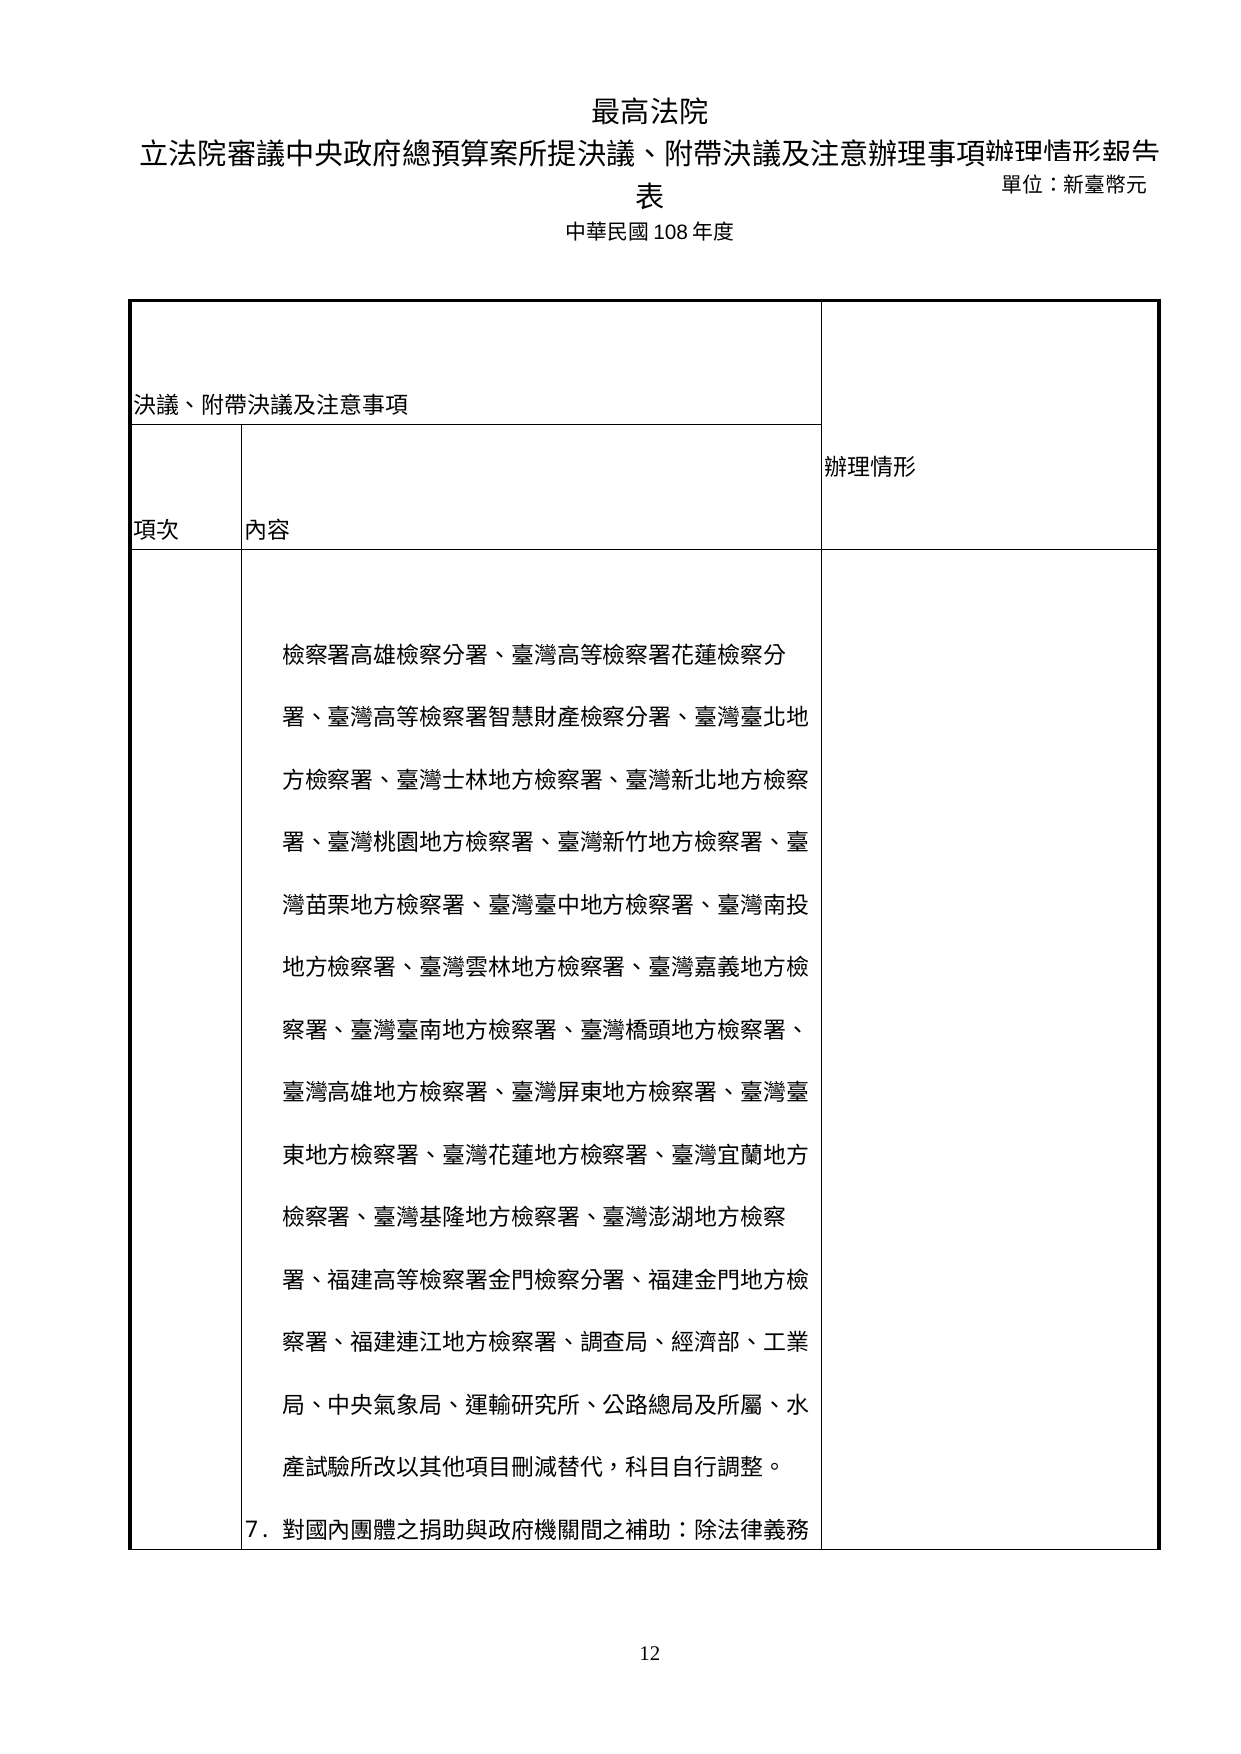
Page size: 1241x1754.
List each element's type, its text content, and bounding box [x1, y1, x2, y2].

table_cell 檢察署高雄檢察分署、臺灣高等檢察署花蓮檢察分署、臺灣高等檢察署智慧財產檢察分署、臺灣臺北地方檢察署、臺灣士林地方檢察署、臺灣新北地方檢察署、臺灣桃園地方檢察署、臺灣新竹地方檢察署、臺灣苗栗地方檢察署、臺灣臺中地方檢察署、臺灣南投地方檢察署、臺灣雲林地方檢察署、臺灣嘉義地方檢察署、臺灣臺南地方檢察署、臺灣橋頭地方檢察署、臺灣高雄地方檢察署、臺灣屏東地方檢察署、臺灣臺東地方檢察署、臺灣花蓮地方檢察署、臺灣宜蘭地方檢察署、臺灣基隆地方檢察署、臺灣澎湖地方檢察署、福建高等檢察署金門檢察分署、福建金門地方檢察署、福建連江地方檢察署、調查局、經濟部、工業局、中央氣象局、運輸研究所、公路總局及所屬、水產試驗所改以其他項目刪減替代，科目自行調整。 對國內團體之捐助與政府機關間之補助：除法律義務 [242, 550, 821, 1549]
table_cell [822, 550, 1157, 1549]
table_cell 項次 [132, 425, 241, 549]
table_header 辦理情形 [822, 302, 1157, 549]
table_cell 內容 [242, 425, 821, 549]
table_cell [132, 550, 241, 1549]
table_header 決議、附帶決議及注意事項 [132, 302, 821, 424]
